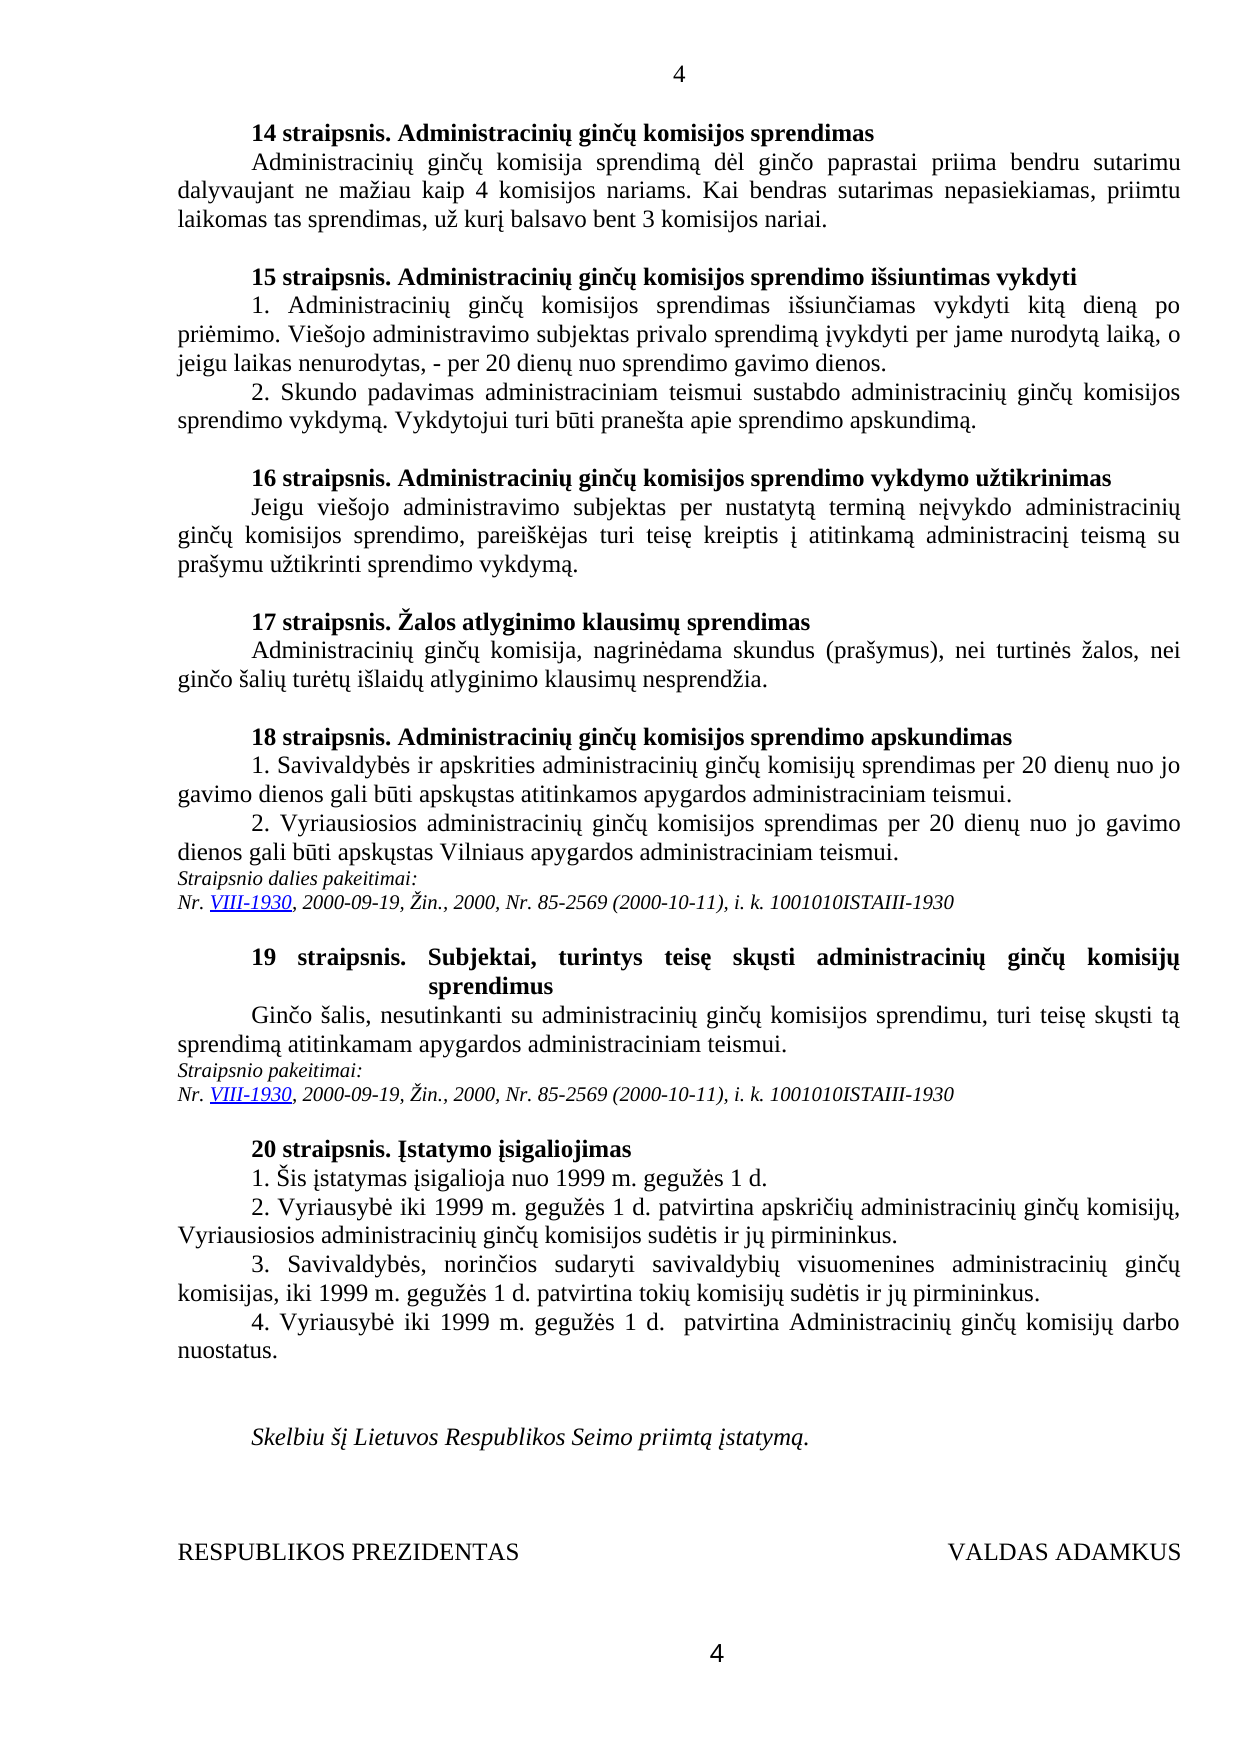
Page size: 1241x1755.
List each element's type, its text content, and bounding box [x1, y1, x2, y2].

text 16 straipsnis. Administracinių ginčų komisijos sprendimo vykdymo užtikrinimas [177, 463, 1181, 492]
text 2. Vyriausybė iki 1999 m. gegužės 1 d. patvirtina apskričių administracinių ginčų komisijų, Vyriausiosios administracinių ginčų komisijos sudėtis ir jų pirmininkus. [177, 1192, 1181, 1249]
text 3. Savivaldybės, norinčios sudaryti savivaldybių visuomenines administracinių ginčų komisijas, iki 1999 m. gegužės 1 d. patvirtina tokių komisijų sudėtis ir jų pirmininkus. [177, 1249, 1181, 1307]
text Nr. VIII-1930, 2000-09-19, Žin., 2000, Nr. 85-2569 (2000-10-11), i. k. 1001010ISTAIII-1930 [177, 1082, 1181, 1106]
text Ginčo šalis, nesutinkanti su administracinių ginčų komisijos sprendimu, turi teisę skųsti tą sprendimą atitinkamam apygardos administraciniam teismui. [177, 1000, 1181, 1057]
text Administracinių ginčų komisija sprendimą dėl ginčo paprastai priima bendru sutarimu dalyvaujant ne mažiau kaip 4 komisijos nariams. Kai bendras sutarimas nepasiekiamas, priimtu laikomas tas sprendimas, už kurį balsavo bent 3 komisijos nariai. [177, 147, 1181, 233]
text 2. Vyriausiosios administracinių ginčų komisijos sprendimas per 20 dienų nuo jo gavimo dienos gali būti apskųstas Vilniaus apygardos administraciniam teismui. [177, 808, 1181, 866]
text 1. Administracinių ginčų komisijos sprendimas išsiunčiamas vykdyti kitą dieną po priėmimo. Viešojo administravimo subjektas privalo sprendimą įvykdyti per jame nurodytą laiką, o jeigu laikas nenurodytas, - per 20 dienų nuo sprendimo gavimo dienos. [177, 291, 1181, 377]
text 15 straipsnis. Administracinių ginčų komisijos sprendimo išsiuntimas vykdyti [177, 262, 1181, 291]
text 18 straipsnis. Administracinių ginčų komisijos sprendimo apskundimas [177, 722, 1181, 751]
text Straipsnio pakeitimai: [177, 1057, 1181, 1082]
text 17 straipsnis. Žalos atlyginimo klausimų sprendimas [177, 607, 1181, 636]
text 14 straipsnis. Administracinių ginčų komisijos sprendimas [177, 118, 1181, 147]
text 2. Skundo padavimas administraciniam teismui sustabdo administracinių ginčų komisijos sprendimo vykdymą. Vykdytojui turi būti pranešta apie sprendimo apskundimą. [177, 377, 1181, 434]
text 19 straipsnis. Subjektai, turintys teisę skųsti administracinių ginčų komisijų sprendimus [251, 942, 1181, 1000]
text 20 straipsnis. Įstatymo įsigaliojimas [177, 1134, 1181, 1163]
text Jeigu viešojo administravimo subjektas per nustatytą terminą neįvykdo administracinių ginčų komisijos sprendimo, pareiškėjas turi teisę kreiptis į atitinkamą administracinį teismą su prašymu užtikrinti sprendimo vykdymą. [177, 492, 1181, 578]
text RESPUBLIKOS PREZIDENTAS VALDAS ADAMKUS [177, 1537, 1181, 1566]
text 4. Vyriausybė iki 1999 m. gegužės 1 d. patvirtina Administracinių ginčų komisijų darbo nuostatus. [177, 1307, 1181, 1364]
text Administracinių ginčų komisija, nagrinėdama skundus (prašymus), nei turtinės žalos, nei ginčo šalių turėtų išlaidų atlyginimo klausimų nesprendžia. [177, 636, 1181, 693]
text Skelbiu šį Lietuvos Respublikos Seimo priimtą įstatymą. [177, 1422, 1181, 1451]
text 1. Savivaldybės ir apskrities administracinių ginčų komisijų sprendimas per 20 dienų nuo jo gavimo dienos gali būti apskųstas atitinkamos apygardos administraciniam teismui. [177, 751, 1181, 808]
text Straipsnio dalies pakeitimai: [177, 866, 1181, 890]
text Nr. VIII-1930, 2000-09-19, Žin., 2000, Nr. 85-2569 (2000-10-11), i. k. 1001010ISTAIII-1930 [177, 890, 1181, 914]
text 1. Šis įstatymas įsigalioja nuo 1999 m. gegužės 1 d. [177, 1163, 1181, 1192]
